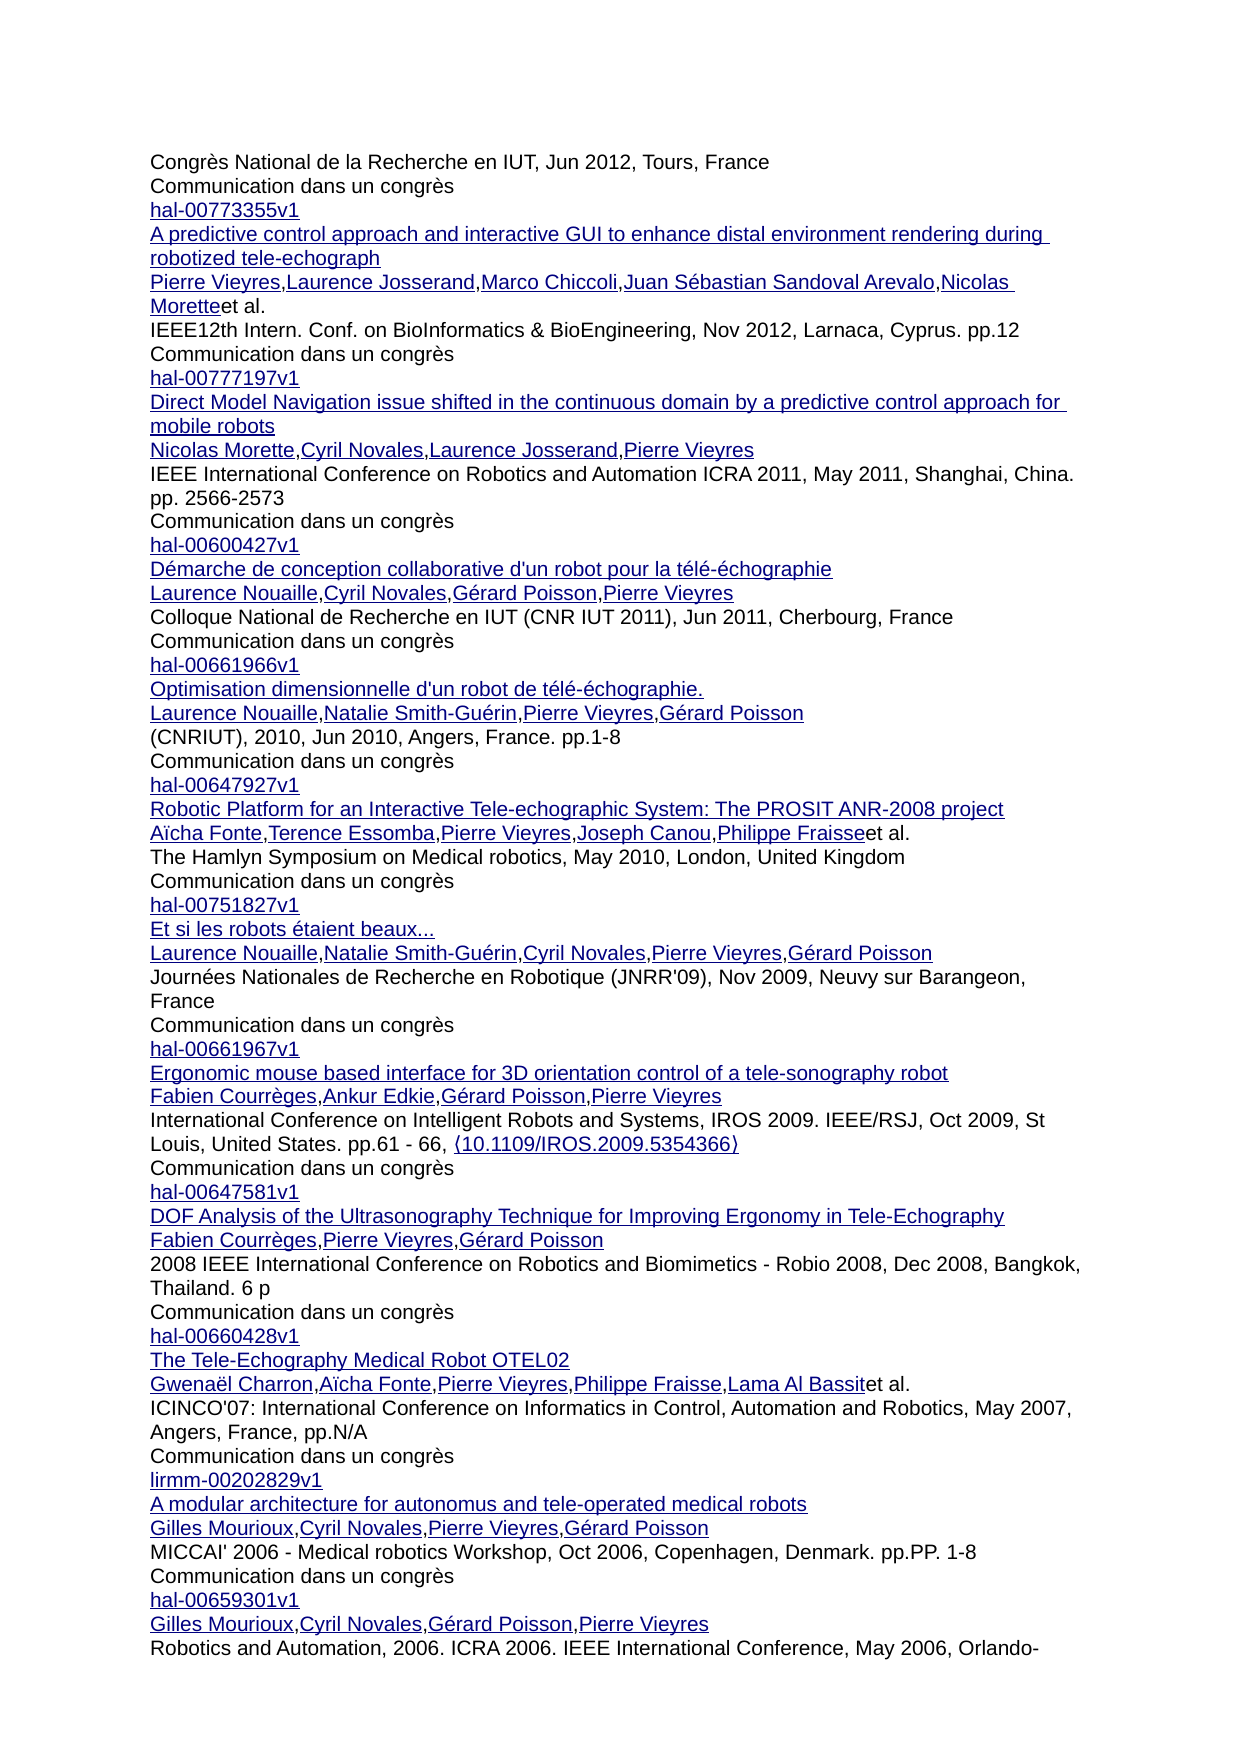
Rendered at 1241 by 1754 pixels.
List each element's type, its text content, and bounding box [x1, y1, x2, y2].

table_cell The Tele-Echography Medical Robot OTEL02 Gwenaël Charron,Aïcha Fonte,Pierre Vieyres,Philippe Fraisse,Lama Al Bassitet al. ICINCO'07: International Conference on Informatics in Control, Automation and Robotics, May 2007, Angers, France, pp.N/A Communication dans un congrès lirmm-00202829v1 [150, 1348, 1090, 1492]
table_cell DOF Analysis of the Ultrasonography Technique for Improving Ergonomy in Tele-Echography Fabien Courrèges,Pierre Vieyres,Gérard Poisson 2008 IEEE International Conference on Robotics and Biomimetics - Robio 2008, Dec 2008, Bangkok, Thailand. 6 p Communication dans un congrès hal-00660428v1 [150, 1204, 1090, 1348]
table_cell A modular architecture for autonomus and tele-operated medical robots Gilles Mourioux,Cyril Novales,Pierre Vieyres,Gérard Poisson MICCAI' 2006 - Medical robotics Workshop, Oct 2006, Copenhagen, Denmark. pp.PP. 1-8 Communication dans un congrès hal-00659301v1 [150, 1492, 1090, 1611]
table_cell A predictive control approach and interactive GUI to enhance distal environment rendering during robotized tele-echograph Pierre Vieyres,Laurence Josserand,Marco Chiccoli,Juan Sébastian Sandoval Arevalo,Nicolas Moretteet al. IEEE 12th Intern. Conf. on BioInformatics & BioEngineering, Nov 2012, Larnaca, Cyprus. pp.12 Communication dans un congrès hal-00777197v1 [150, 222, 1090, 389]
table_cell Optimisation dimensionnelle d'un robot de télé-échographie. Laurence Nouaille,Natalie Smith-Guérin,Pierre Vieyres,Gérard Poisson (CNRIUT), 2010, Jun 2010, Angers, France. pp.1-8 Communication dans un congrès hal-00647927v1 [150, 677, 1090, 797]
table_cell Et si les robots étaient beaux... Laurence Nouaille,Natalie Smith-Guérin,Cyril Novales,Pierre Vieyres,Gérard Poisson Journées Nationales de Recherche en Robotique (JNRR'09), Nov 2009, Neuvy sur Barangeon, France Communication dans un congrès hal-00661967v1 [150, 917, 1090, 1060]
table_cell Robotic Platform for an Interactive Tele-echographic System: The PROSIT ANR-2008 project Aïcha Fonte,Terence Essomba,Pierre Vieyres,Joseph Canou,Philippe Fraisseet al. The Hamlyn Symposium on Medical robotics, May 2010, London, United Kingdom Communication dans un congrès hal-00751827v1 [150, 797, 1090, 917]
table_cell Démarche de conception collaborative d'un robot pour la télé-échographie Laurence Nouaille,Cyril Novales,Gérard Poisson,Pierre Vieyres Colloque National de Recherche en IUT (CNR IUT 2011), Jun 2011, Cherbourg, France Communication dans un congrès hal-00661966v1 [150, 557, 1090, 677]
table_cell Omni-directional robot with spherical orthogonal wheels: concepts and analyses Gilles Mourioux,Cyril Novales,Gérard Poisson,Pierre Vieyres Robotics and Automation, 2006. ICRA 2006. IEEE International Conference, May 2006, Orlando-Floride, United States. pp. 3374-3379, ⟨10.1109/ROBOT.2006.1642217⟩ Communication dans un congrès hal-00659333v1 [150, 1611, 1090, 1659]
table_cell Ergonomic mouse based interface for 3D orientation control of a tele-sonography robot Fabien Courrèges,Ankur Edkie,Gérard Poisson,Pierre Vieyres International Conference on Intelligent Robots and Systems, IROS 2009. IEEE/RSJ, Oct 2009, St Louis, United States. pp.61 - 66, ⟨10.1109/IROS.2009.5354366⟩ Communication dans un congrès hal-00647581v1 [150, 1060, 1090, 1204]
table_cell Direct Model Navigation issue shifted in the continuous domain by a predictive control approach for mobile robots Nicolas Morette,Cyril Novales,Laurence Josserand,Pierre Vieyres IEEE International Conference on Robotics and Automation ICRA 2011, May 2011, Shanghai, China. pp. 2566-2573 Communication dans un congrès hal-00600427v1 [150, 390, 1090, 557]
table_cell Congrès National de la Recherche en IUT, Jun 2012, Tours, France Communication dans un congrès hal-00773355v1 [150, 150, 1090, 222]
